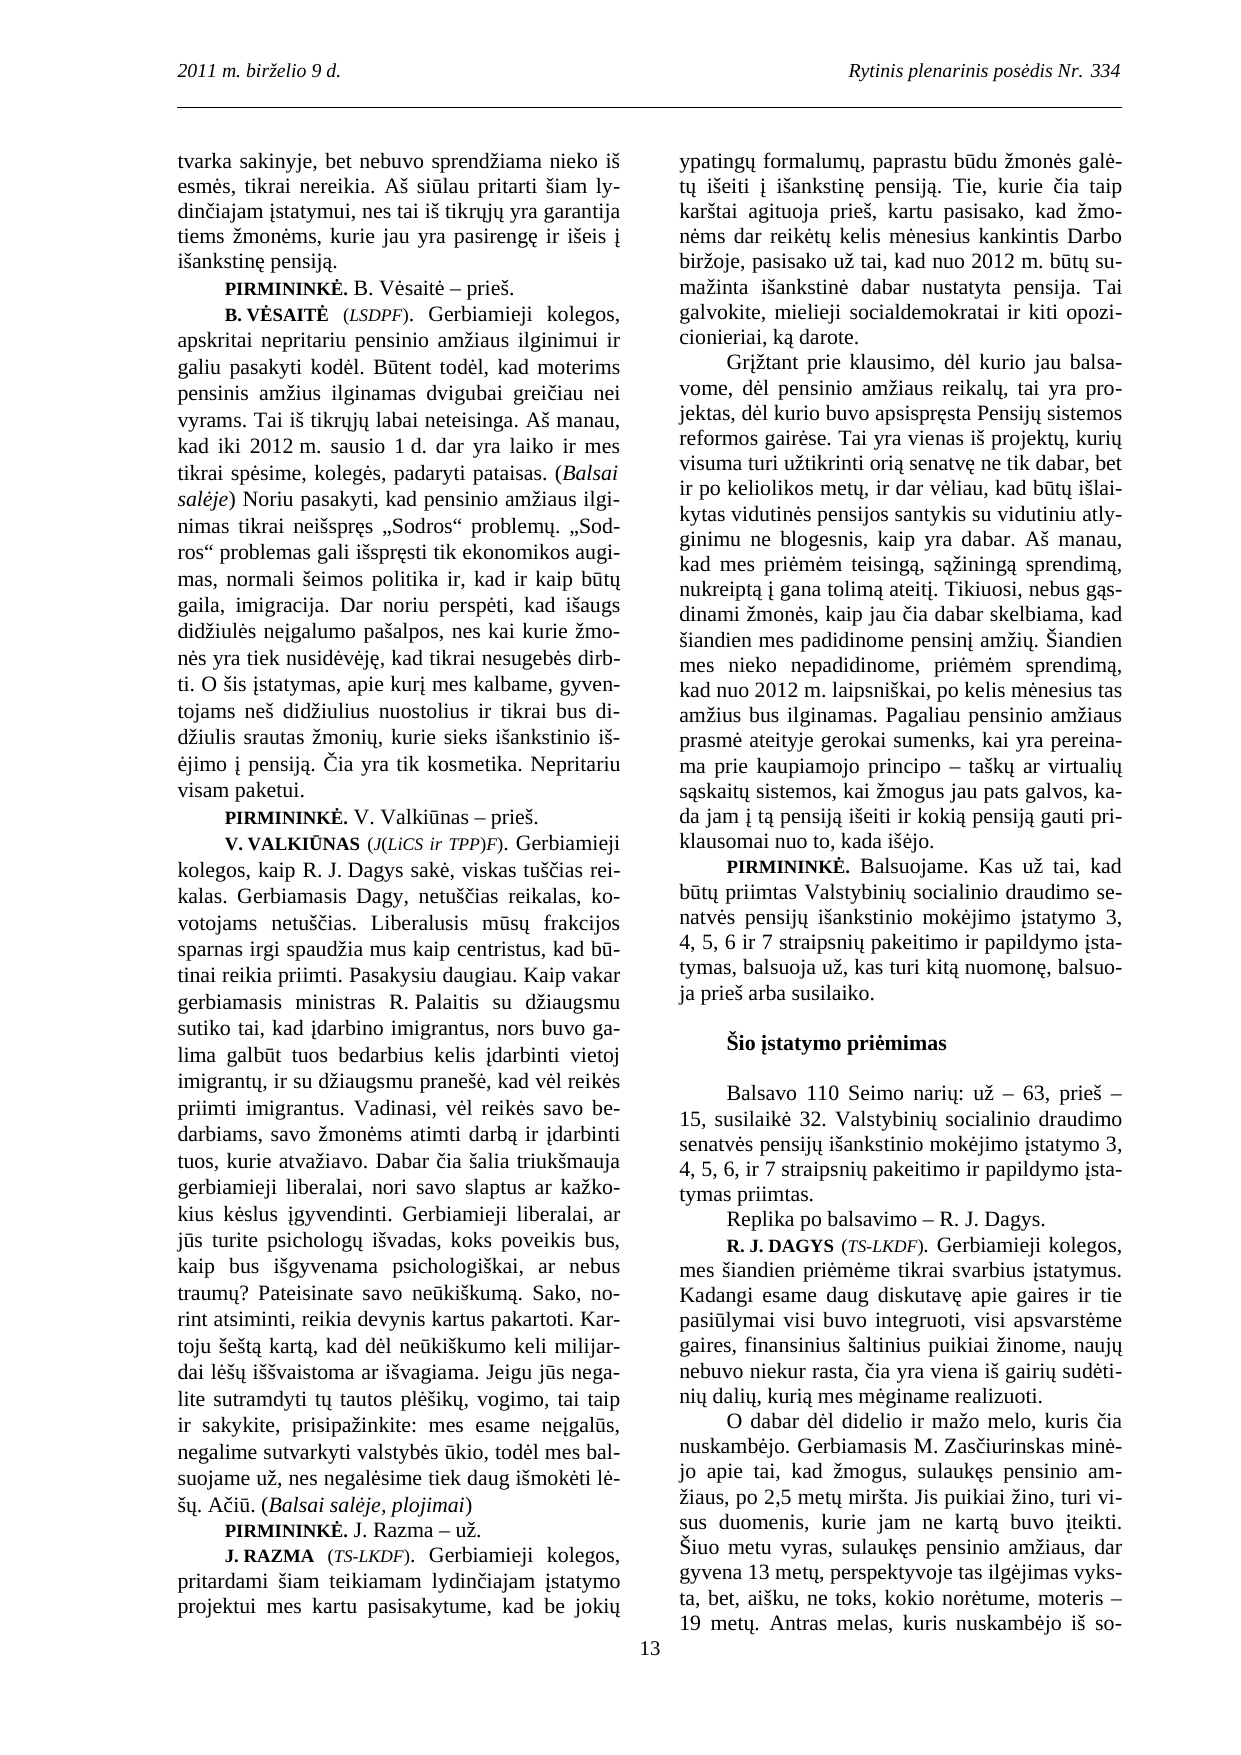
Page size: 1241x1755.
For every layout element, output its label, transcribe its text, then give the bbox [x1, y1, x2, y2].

text B. VĖSAITĖ (LSDPF). Ger­bia­mie­ji ko­le­gos, ap­skri­tai ne­pri­ta­riu pen­si­nio am­žiaus il­gi­ni­mui ir ga­liu pa­sa­ky­ti ko­dėl. Bū­tent to­dėl, kad mo­te­rims pen­si­nis am­žius il­gi­na­mas dvi­gu­bai grei­čiau nei vy­rams. Tai iš tik­rų­jų la­bai ne­tei­sin­ga. Aš ma­nau, kad iki 2012 m. sau­sio 1 d. dar yra lai­ko ir mes tik­rai spė­si­me, ko­le­gės, pa­da­ry­ti pa­tai­sas. (Bal­sai sa­lė­je) No­riu pa­sa­ky­ti, kad pen­si­nio am­žiaus il­gi­ni­mas tik­rai ne­iš­spręs „Sod­ros“ pro­ble­mų. „Sod­ros“ pro­ble­mas ga­li iš­spręs­ti tik eko­no­mi­kos au­gi­mas, nor­ma­li šei­mos po­li­ti­ka ir, kad ir kaip bū­tų gai­la, imig­ra­ci­ja. Dar no­riu per­spė­ti, kad iš­augs di­džiu­lės ne­įga­lu­mo pa­šal­pos, nes kai ku­rie žmo­nės yra tiek nu­si­dė­vė­ję, kad tik­rai ne­su­ge­bės dirb­ti. O šis įsta­ty­mas, apie ku­rį mes kal­ba­me, gy­ven­to­jams neš di­džiu­lius nuos­to­lius ir tik­rai bus di­džiu­lis srau­tas žmo­nių, ku­rie sieks iš­anks­ti­nio iš­ėji­mo į pen­si­ją. Čia yra tik kos­me­ti­ka. Ne­pri­ta­riu vi­sam pa­ke­tui. [177, 300, 620, 803]
text PIRMININKĖ. V. Val­kiū­nas – prieš. [177, 803, 620, 829]
text R. J. DAGYS (TS-LKDF). Ger­bia­mie­ji ko­le­gos, mes šian­dien pri­ėmė­me tik­rai svar­bius įsta­ty­mus. Ka­dan­gi esa­me daug dis­ku­ta­vę apie gai­res ir tie pa­siū­ly­mai vi­si bu­vo in­teg­ruo­ti, vi­si ap­svars­tė­me gai­res, fi­nan­si­nius šal­ti­nius pui­kiai ži­no­me, nau­jų ne­bu­vo nie­kur ras­ta, čia yra vie­na iš gai­rių su­dė­ti­nių da­lių, ku­rią mes mė­gi­na­me re­a­li­zuo­ti. [679, 1232, 1122, 1408]
text Šio įsta­ty­mo pri­ėmi­mas [679, 1030, 1122, 1055]
text O da­bar dėl di­de­lio ir ma­žo me­lo, ku­ris čia nu­skam­bė­jo. Ger­bia­ma­sis M. Zas­čiu­rins­kas mi­nė­jo apie tai, kad žmo­gus, su­lau­kęs pen­si­nio am­žiaus, po 2,5 me­tų mirš­ta. Jis pui­kiai ži­no, tu­ri vi­sus duo­me­nis, ku­rie jam ne kar­tą bu­vo įteik­ti. Šiuo me­tu vy­ras, su­lau­kęs pen­si­nio am­žiaus, dar gy­ve­na 13 me­tų, per­spek­ty­vo­je tas il­gė­ji­mas vyks­ta, bet, aiš­ku, ne toks, ko­kio no­rė­tu­me, mo­te­ris – 19 me­tų. Ant­ras me­las, ku­ris nu­skam­bė­jo iš so­ [679, 1408, 1122, 1635]
text J. RAZMA (TS-LKDF). Ger­bia­mie­ji ko­le­gos, pri­tar­da­mi šiam tei­kia­mam ly­din­čia­jam įsta­ty­mo pro­jek­tui mes kar­tu pa­si­sa­ky­tu­me, kad be jo­kių [177, 1542, 620, 1618]
text Re­pli­ka po bal­sa­vi­mo – R. J. Da­gys. [679, 1206, 1122, 1232]
text PIRMININKĖ. B. Vė­sai­tė – prieš. [177, 274, 620, 300]
text Grįž­tant prie klau­si­mo, dėl ku­rio jau bal­sa­vo­me, dėl pen­si­nio am­žiaus rei­ka­lų, tai yra pro­jek­tas, dėl ku­rio bu­vo ap­si­spręs­ta Pen­si­jų sis­te­mos re­for­mos gai­rė­se. Tai yra vie­nas iš pro­jek­tų, ku­rių vi­su­ma tu­ri už­tik­rin­ti orią se­nat­vę ne tik da­bar, bet ir po ke­lio­li­kos me­tų, ir dar vė­liau, kad bū­tų iš­lai­ky­tas vi­du­ti­nės pen­si­jos san­ty­kis su vi­du­ti­niu at­ly­gi­ni­mu ne blo­ges­nis, kaip yra da­bar. Aš ma­nau, kad mes pri­ėmėm tei­sin­gą, są­ži­nin­gą spren­di­mą, nu­kreip­tą į ga­na to­li­mą at­ei­tį. Ti­kiuo­si, ne­bus gąs­di­na­mi žmo­nės, kaip jau čia da­bar skel­bia­ma, kad šian­dien mes pa­di­di­no­me pen­si­nį am­žių. Šian­dien mes nie­ko ne­pa­di­di­no­me, pri­ėmėm spren­di­mą, kad nuo 2012 m. laips­niš­kai, po ke­lis mė­ne­sius tas am­žius bus il­gi­na­mas. Pa­ga­liau pen­si­nio am­žiaus pras­mė at­ei­ty­je ge­ro­kai su­menks, kai yra per­ei­na­ma prie kau­pia­mo­jo prin­ci­po – taš­kų ar vir­tu­a­lių są­skai­tų sis­te­mos, kai žmo­gus jau pats gal­vos, ka­da jam į tą pen­si­ją iš­ei­ti ir ko­kią pen­si­ją gau­ti pri­klau­so­mai nuo to, ka­da iš­ėjo. [679, 349, 1122, 853]
text ypa­tin­gų for­ma­lu­mų, pa­pras­tu bū­du žmo­nės ga­lė­tų iš­ei­ti į iš­anks­ti­nę pen­si­ją. Tie, ku­rie čia taip karš­tai agi­tuo­ja prieš, kar­tu pa­si­sa­ko, kad žmo­nėms dar rei­kė­tų ke­lis mė­ne­sius kan­kin­tis Dar­bo bir­žo­je, pa­si­sa­ko už tai, kad nuo 2012 m. bū­tų su­ma­žin­ta iš­anks­ti­nė da­bar nu­sta­ty­ta pen­si­ja. Tai gal­vo­ki­te, mie­lie­ji so­cial­de­mok­ra­tai ir ki­ti opo­zi­cio­nie­riai, ką da­ro­te. [679, 148, 1122, 349]
text PIRMININKĖ. J. Raz­ma – už. [177, 1517, 620, 1542]
text PIRMININKĖ. Bal­suo­ja­me. Kas už tai, kad bū­tų pri­im­tas Vals­ty­bi­nių so­cia­li­nio drau­di­mo se­nat­vės pen­si­jų iš­anks­ti­nio mo­kė­ji­mo įsta­ty­mo 3, 4, 5, 6 ir 7 straips­nių pa­kei­ti­mo ir pa­pil­dy­mo įsta­ty­mas, bal­suo­ja už, kas tu­ri ki­tą nuo­mo­nę, bal­suo­ja prieš ar­ba su­si­lai­ko. [679, 853, 1122, 1005]
text Bal­sa­vo 110 Sei­mo na­rių: už – 63, prieš – 15, su­si­lai­kė 32. Vals­ty­bi­nių so­cia­li­nio drau­di­mo se­nat­vės pen­si­jų iš­anks­ti­nio mo­kė­ji­mo įsta­ty­mo 3, 4, 5, 6, ir 7 straips­nių pa­kei­ti­mo ir pa­pil­dy­mo įsta­ty­mas pri­im­tas. [679, 1080, 1122, 1206]
text V. VALKIŪNAS (J(LiCS ir TPP)F). Ger­bia­mie­ji ko­le­gos, kaip R. J. Da­gys sa­kė, vis­kas tuš­čias rei­ka­las. Ger­bia­ma­sis Da­gy, ne­tuš­čias rei­ka­las, ko­vo­to­jams ne­tuš­čias. Li­be­ra­lu­sis mū­sų frak­ci­jos spar­nas ir­gi spau­džia mus kaip cen­tris­tus, kad bū­ti­nai rei­kia pri­im­ti. Pa­sa­ky­siu dau­giau. Kaip va­kar ger­bia­ma­sis mi­nist­ras R. Pa­lai­tis su džiaugs­mu su­ti­ko tai, kad įdar­bi­no imig­ran­tus, nors bu­vo ga­li­ma gal­būt tuos be­dar­bius ke­lis įdar­bin­ti vie­toj imig­ran­tų, ir su džiaugs­mu pra­ne­šė, kad vėl rei­kės pri­im­ti imig­ran­tus. Va­di­na­si, vėl rei­kės sa­vo be­dar­biams, sa­vo žmo­nėms at­im­ti dar­bą ir įdar­bin­ti tuos, ku­rie at­va­žia­vo. Da­bar čia ša­lia triukš­mau­ja ger­bia­mie­ji li­be­ra­lai, no­ri sa­vo slap­tus ar kaž­ko­kius kės­lus įgy­ven­din­ti. Ger­bia­mie­ji li­be­ra­lai, ar jūs tu­ri­te psi­cho­lo­gų iš­va­das, koks po­vei­kis bus, kaip bus iš­gy­ve­na­ma psi­cho­lo­giš­kai, ar ne­bus trau­mų? Pa­tei­si­na­te sa­vo ne­ūkiš­ku­mą. Sa­ko, no­rint at­si­min­ti, rei­kia de­vy­nis kar­tus pa­kar­to­ti. Kar­to­ju šeš­tą kar­tą, kad dėl ne­ūkiš­ku­mo ke­li mi­li­jar­dai lė­šų iš­švais­to­ma ar iš­va­gia­ma. Jei­gu jūs ne­ga­li­te su­tram­dy­ti tų tau­tos plė­ši­kų, vo­gi­mo, tai taip ir sa­ky­ki­te, pri­si­pa­žin­ki­te: mes esa­me ne­įga­lūs, ne­ga­li­me su­tvar­ky­ti vals­ty­bės ūkio, to­dėl mes bal­suo­ja­me už, nes ne­ga­lė­si­me tiek daug iš­mo­kė­ti lė­šų. Ačiū. (Bal­sai sa­lė­je, plo­ji­mai) [177, 829, 620, 1517]
text tvar­ka sa­ki­ny­je, bet ne­bu­vo spren­džia­ma nie­ko iš es­mės, tik­rai ne­rei­kia. Aš siū­lau pri­tar­ti šiam ly­din­čia­jam įsta­ty­mui, nes tai iš tik­rų­jų yra ga­ran­ti­ja tiems žmo­nėms, ku­rie jau yra pa­si­ren­gę ir iš­eis į iš­anks­ti­nę pen­si­ją. [177, 148, 620, 274]
